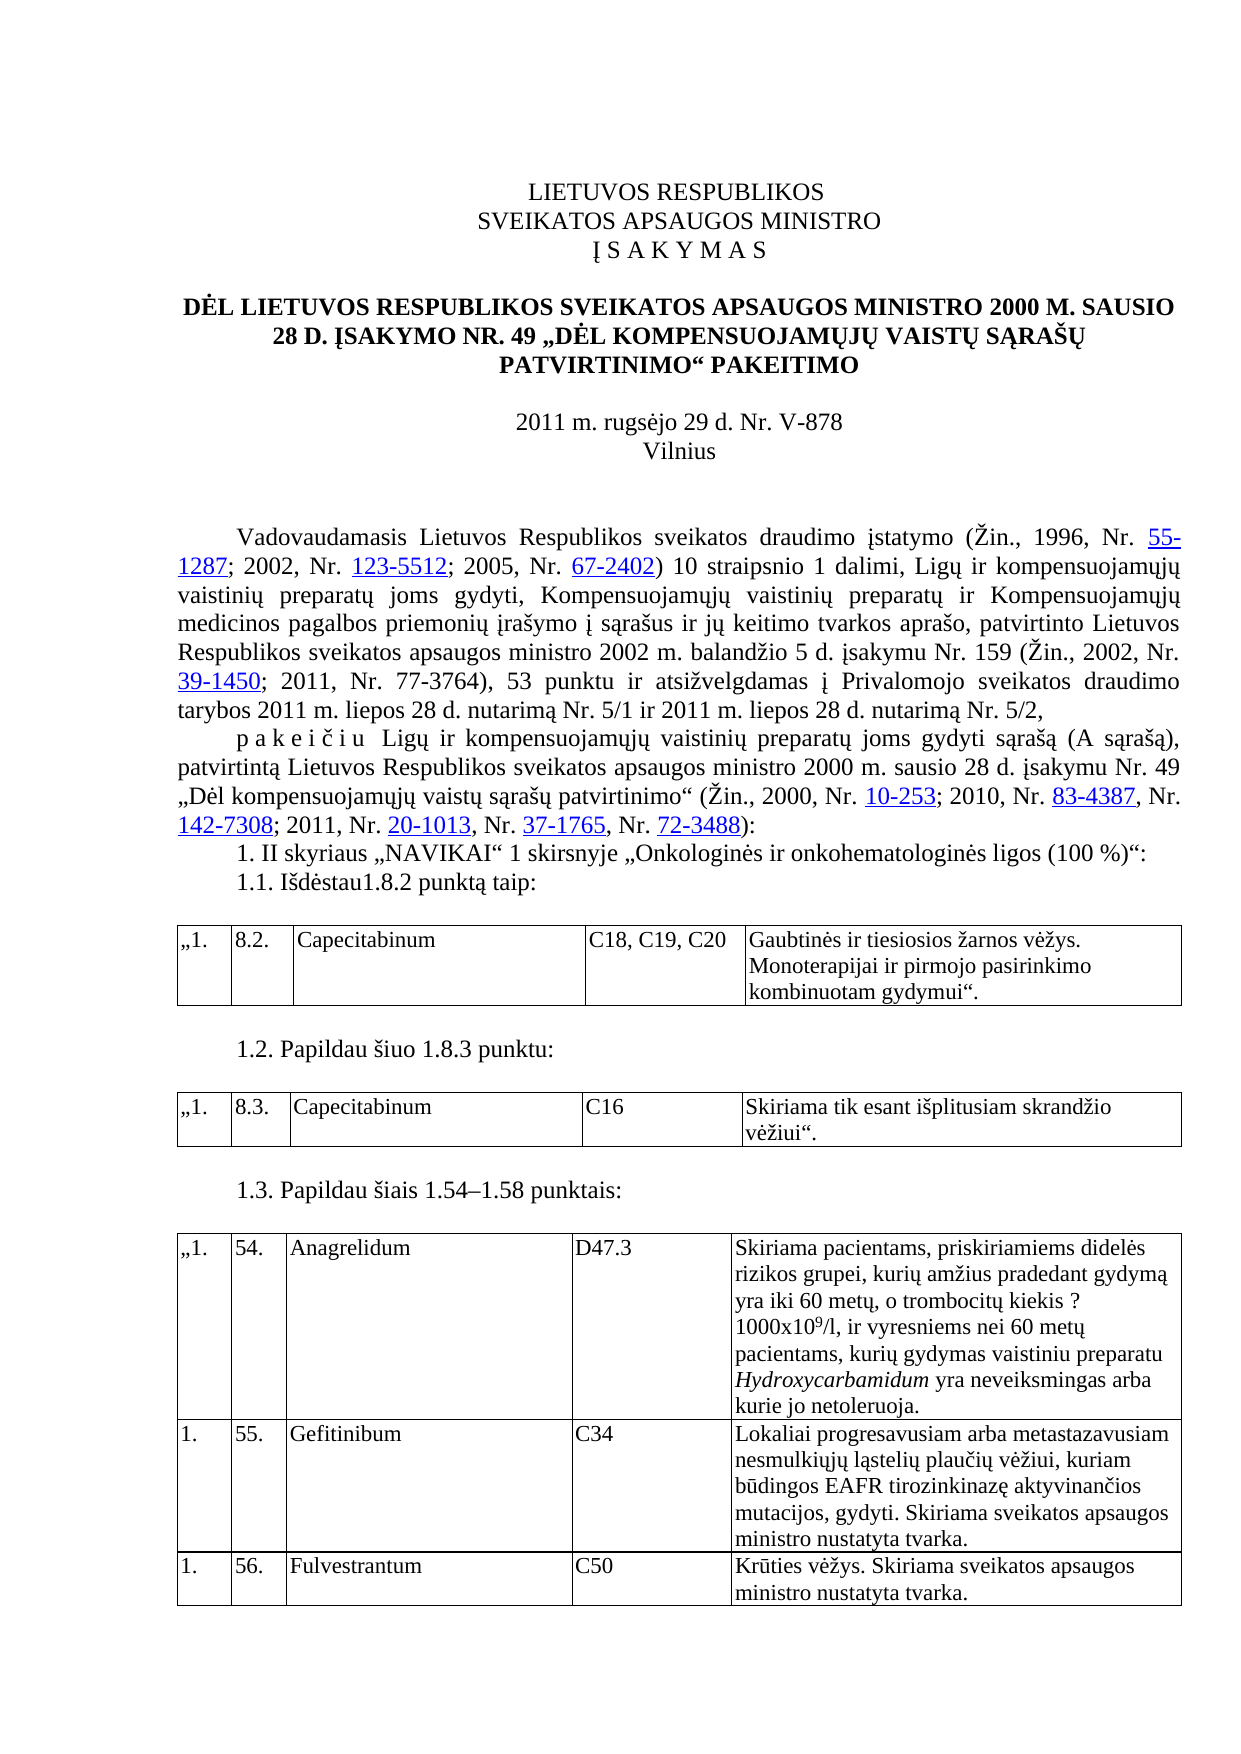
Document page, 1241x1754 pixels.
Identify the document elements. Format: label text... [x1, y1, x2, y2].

table_header 54. [232, 1234, 286, 1419]
text 1. II skyriaus „NAVIKAI“ 1 skirsnyje „Onkologinės ir onkohematologinės ligos (100 %)“: [177, 838, 1181, 867]
table_cell 1. [178, 1553, 231, 1605]
table_cell C34 [573, 1420, 731, 1551]
table_header Capecitabinum [294, 926, 585, 1005]
table_header „1. [178, 1093, 231, 1146]
table_cell Fulvestrantum [287, 1553, 572, 1605]
text ĮSAKYMAS [177, 235, 1181, 263]
table_header Skiriama tik esant išplitusiam skrandžio vėžiui“. [743, 1093, 1181, 1146]
text 1.1. Išdėstau1.8.2 punktą taip: [177, 867, 1181, 896]
table_cell 56. [232, 1553, 286, 1605]
text SVEIKATOS APSAUGOS MINISTRO [177, 206, 1181, 235]
text 1.2. Papildau šiuo 1.8.3 punktu: [177, 1034, 1181, 1063]
table_header Capecitabinum [291, 1093, 582, 1146]
text 2011 m. rugsėjo 29 d. Nr. V-878 [177, 407, 1181, 436]
table_header Anagrelidum [287, 1234, 572, 1419]
table_header Gaubtinės ir tiesiosios žarnos vėžys. Monoterapijai ir pirmojo pasirinkimo kombinuotam gydymui“. [746, 926, 1181, 1005]
table_header D47.3 [573, 1234, 731, 1419]
table_header „1. [178, 1234, 231, 1419]
table_header C16 [583, 1093, 742, 1146]
text Vilnius [177, 436, 1181, 465]
table_cell Gefitinibum [287, 1420, 572, 1551]
table_cell C50 [573, 1553, 731, 1605]
text Vadovaudamasis Lietuvos Respublikos sveikatos draudimo įstatymo (Žin., 1996, Nr. 55-1287; 2002, Nr. 123-5512; 2005, Nr. 67-2402) 10 straipsnio 1 dalimi, Ligų ir kompensuojamųjų vaistinių preparatų joms gydyti, Kompensuojamųjų vaistinių preparatų ir Kompensuojamųjų medicinos pagalbos priemonių įrašymo į sąrašus ir jų keitimo tvarkos aprašo, patvirtinto Lietuvos Respublikos sveikatos apsaugos ministro 2002 m. balandžio 5 d. įsakymu Nr. 159 (Žin., 2002, Nr. 39-1450; 2011, Nr. 77-3764), 53 punktu ir atsižvelgdamas į Privalomojo sveikatos draudimo tarybos 2011 m. liepos 28 d. nutarimą Nr. 5/1 ir 2011 m. liepos 28 d. nutarimą Nr. 5/2, [177, 522, 1181, 723]
table_cell Krūties vėžys. Skiriama sveikatos apsaugos ministro nustatyta tvarka. [732, 1553, 1181, 1605]
text LIETUVOS RESPUBLIKOS [177, 177, 1181, 206]
table_header 8.2. [232, 926, 293, 1005]
table_cell 1. [178, 1420, 231, 1551]
text 1.3. Papildau šiais 1.54–1.58 punktais: [177, 1176, 1181, 1204]
table_header C18, C19, C20 [586, 926, 745, 1005]
text pakeičiu Ligų ir kompensuojamųjų vaistinių preparatų joms gydyti sąrašą (A sąrašą), patvirtintą Lietuvos Respublikos sveikatos apsaugos ministro 2000 m. sausio 28 d. įsakymu Nr. 49 „Dėl kompensuojamųjų vaistų sąrašų patvirtinimo“ (Žin., 2000, Nr. 10-253; 2010, Nr. 83-4387, Nr. 142-7308; 2011, Nr. 20-1013, Nr. 37-1765, Nr. 72-3488): [177, 723, 1181, 838]
table_cell 55. [232, 1420, 286, 1551]
table_header „1. [178, 926, 231, 1005]
table_header 8.3. [232, 1093, 290, 1146]
table_cell Lokaliai progresavusiam arba metastazavusiam nesmulkiųjų ląstelių plaučių vėžiui, kuriam būdingos EAFR tirozinkinazę aktyvinančios mutacijos, gydyti. Skiriama sveikatos apsaugos ministro nustatyta tvarka. [732, 1420, 1181, 1551]
table_header Skiriama pacientams, priskiriamiems didelės rizikos grupei, kurių amžius pradedant gydymą yra iki 60 metų, o trombocitų kiekis >=? 1000x109/l, ir vyresniems nei 60 metų pacientams, kurių gydymas vaistiniu preparatu Hydroxycarbamidum yra neveiksmingas arba kurie jo netoleruoja. [732, 1234, 1181, 1419]
text DĖL LIETUVOS RESPUBLIKOS SVEIKATOS APSAUGOS MINISTRO 2000 m. SAUSIO 28 d. ĮSAKYMO Nr. 49 „DĖL KOMPENSUOJAMŲJŲ VAISTŲ SĄRAŠŲ PATVIRTINIMO“ PAKEITIMO [177, 292, 1181, 378]
